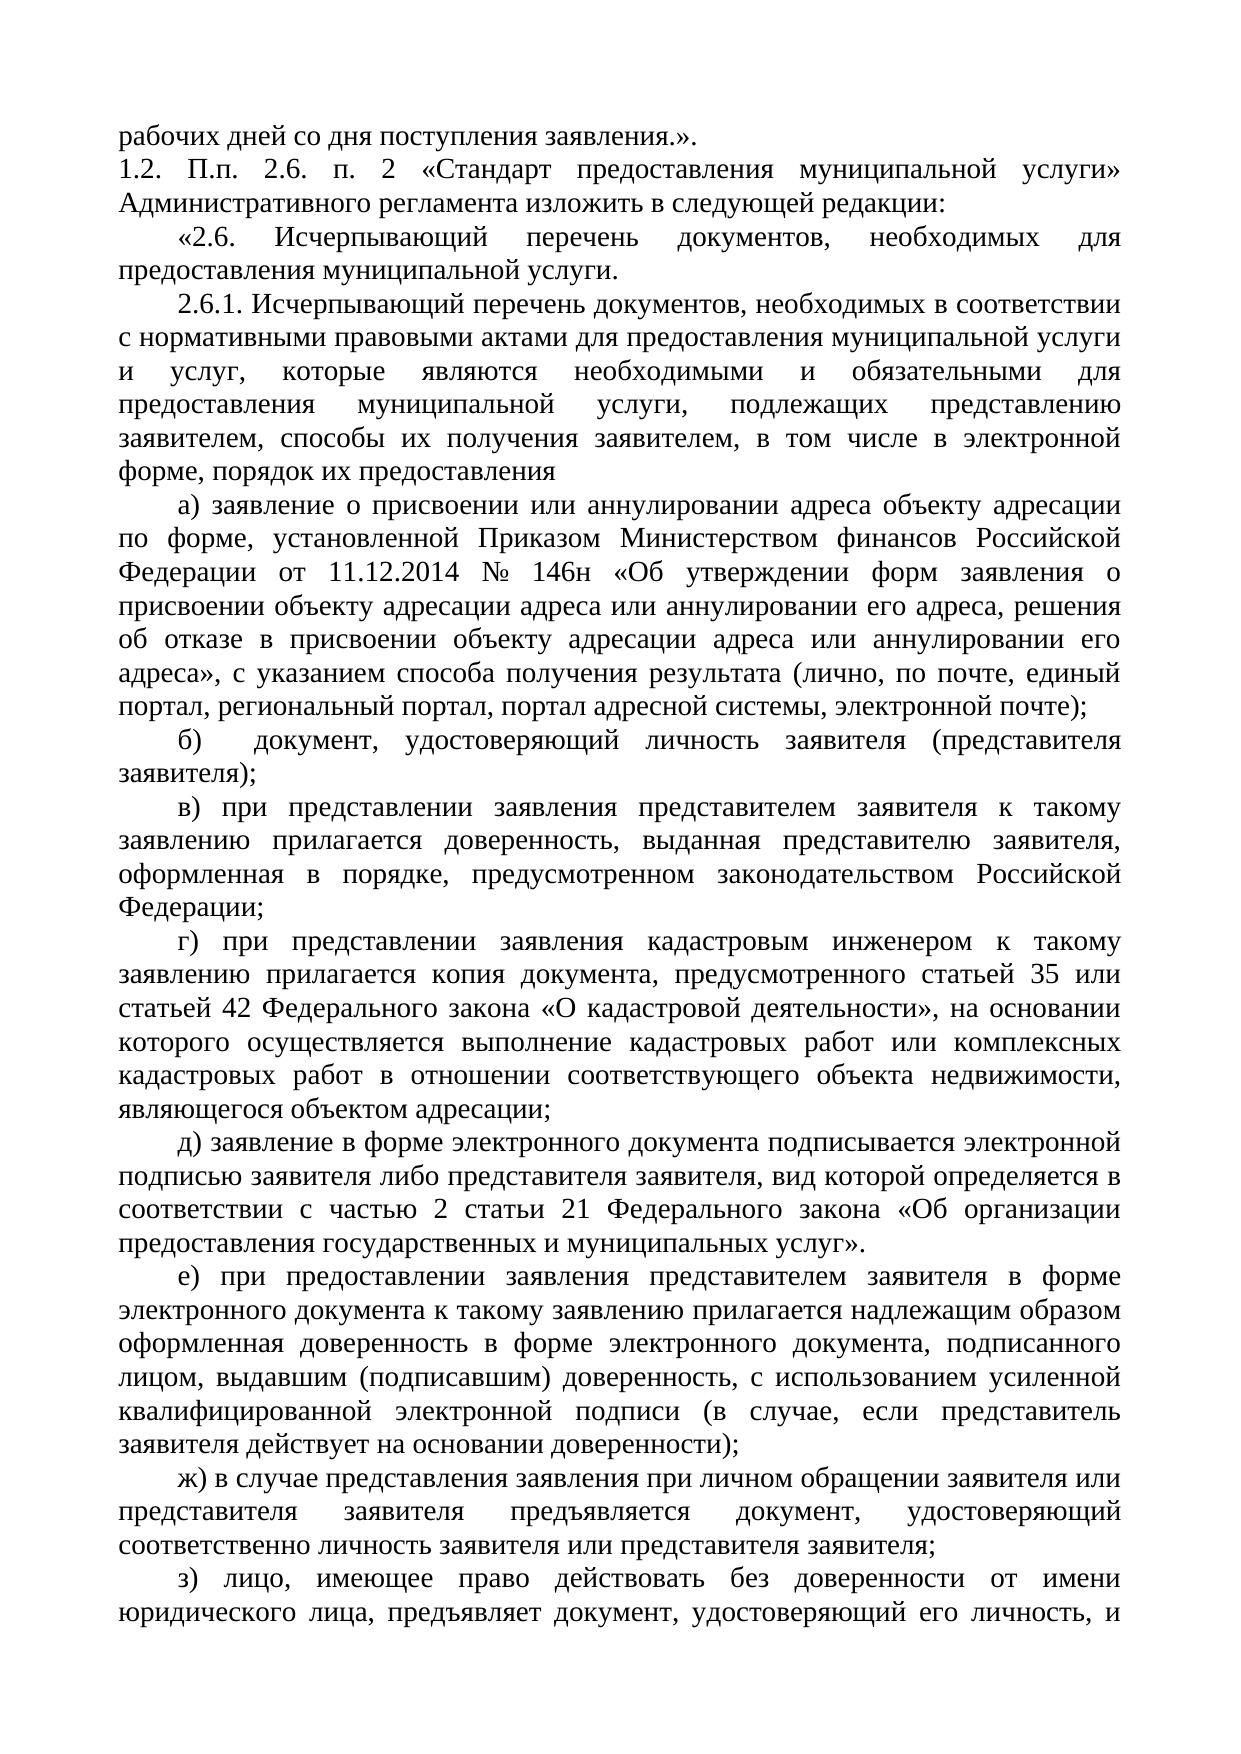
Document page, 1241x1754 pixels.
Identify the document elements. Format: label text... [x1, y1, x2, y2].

text б) документ, удостоверяющий личность заявителя (представителя заявителя); [118, 722, 1122, 789]
text 1.2. П.п. 2.6. п. 2 «Стандарт предоставления муниципальной услуги» Административного регламента изложить в следующей редакции: [118, 152, 1122, 219]
text 2.6.1. Исчерпывающий перечень документов, необходимых в соответствии с нормативными правовыми актами для предоставления муниципальной услуги и услуг, которые являются необходимыми и обязательными для предоставления муниципальной услуги, подлежащих представлению заявителем, способы их получения заявителем, в том числе в электронной форме, порядок их предоставления [118, 286, 1122, 487]
text е) при предоставлении заявления представителем заявителя в форме электронного документа к такому заявлению прилагается надлежащим образом оформленная доверенность в форме электронного документа, подписанного лицом, выдавшим (подписавшим) доверенность, с использованием усиленной квалифицированной электронной подписи (в случае, если представитель заявителя действует на основании доверенности); [118, 1258, 1122, 1460]
text з) лицо, имеющее право действовать без доверенности от имени юридического лица, предъявляет документ, удостоверяющий его личность, и [118, 1560, 1122, 1627]
text «2.6. Исчерпывающий перечень документов, необходимых для предоставления муниципальной услуги. [118, 219, 1122, 286]
text а) заявление о присвоении или аннулировании адреса объекту адресации по форме, установленной Приказом Министерством финансов Российской Федерации от 11.12.2014 № 146н «Об утверждении форм заявления о присвоении объекту адресации адреса или аннулировании его адреса, решения об отказе в присвоении объекту адресации адреса или аннулировании его адреса», с указанием способа получения результата (лично, по почте, единый портал, региональный портал, портал адресной системы, электронной почте); [118, 487, 1122, 722]
text г) при представлении заявления кадастровым инженером к такому заявлению прилагается копия документа, предусмотренного статьей 35 или статьей 42 Федерального закона «О кадастровой деятельности», на основании которого осуществляется выполнение кадастровых работ или комплексных кадастровых работ в отношении соответствующего объекта недвижимости, являющегося объектом адресации; [118, 923, 1122, 1124]
text ж) в случае представления заявления при личном обращении заявителя или представителя заявителя предъявляется документ, удостоверяющий соответственно личность заявителя или представителя заявителя; [118, 1460, 1122, 1560]
text рабочих дней со дня поступления заявления.». [118, 118, 1122, 152]
text в) при представлении заявления представителем заявителя к такому заявлению прилагается доверенность, выданная представителю заявителя, оформленная в порядке, предусмотренном законодательством Российской Федерации; [118, 789, 1122, 923]
text д) заявление в форме электронного документа подписывается электронной подписью заявителя либо представителя заявителя, вид которой определяется в соответствии с частью 2 статьи 21 Федерального закона «Об организации предоставления государственных и муниципальных услуг». [118, 1124, 1122, 1258]
